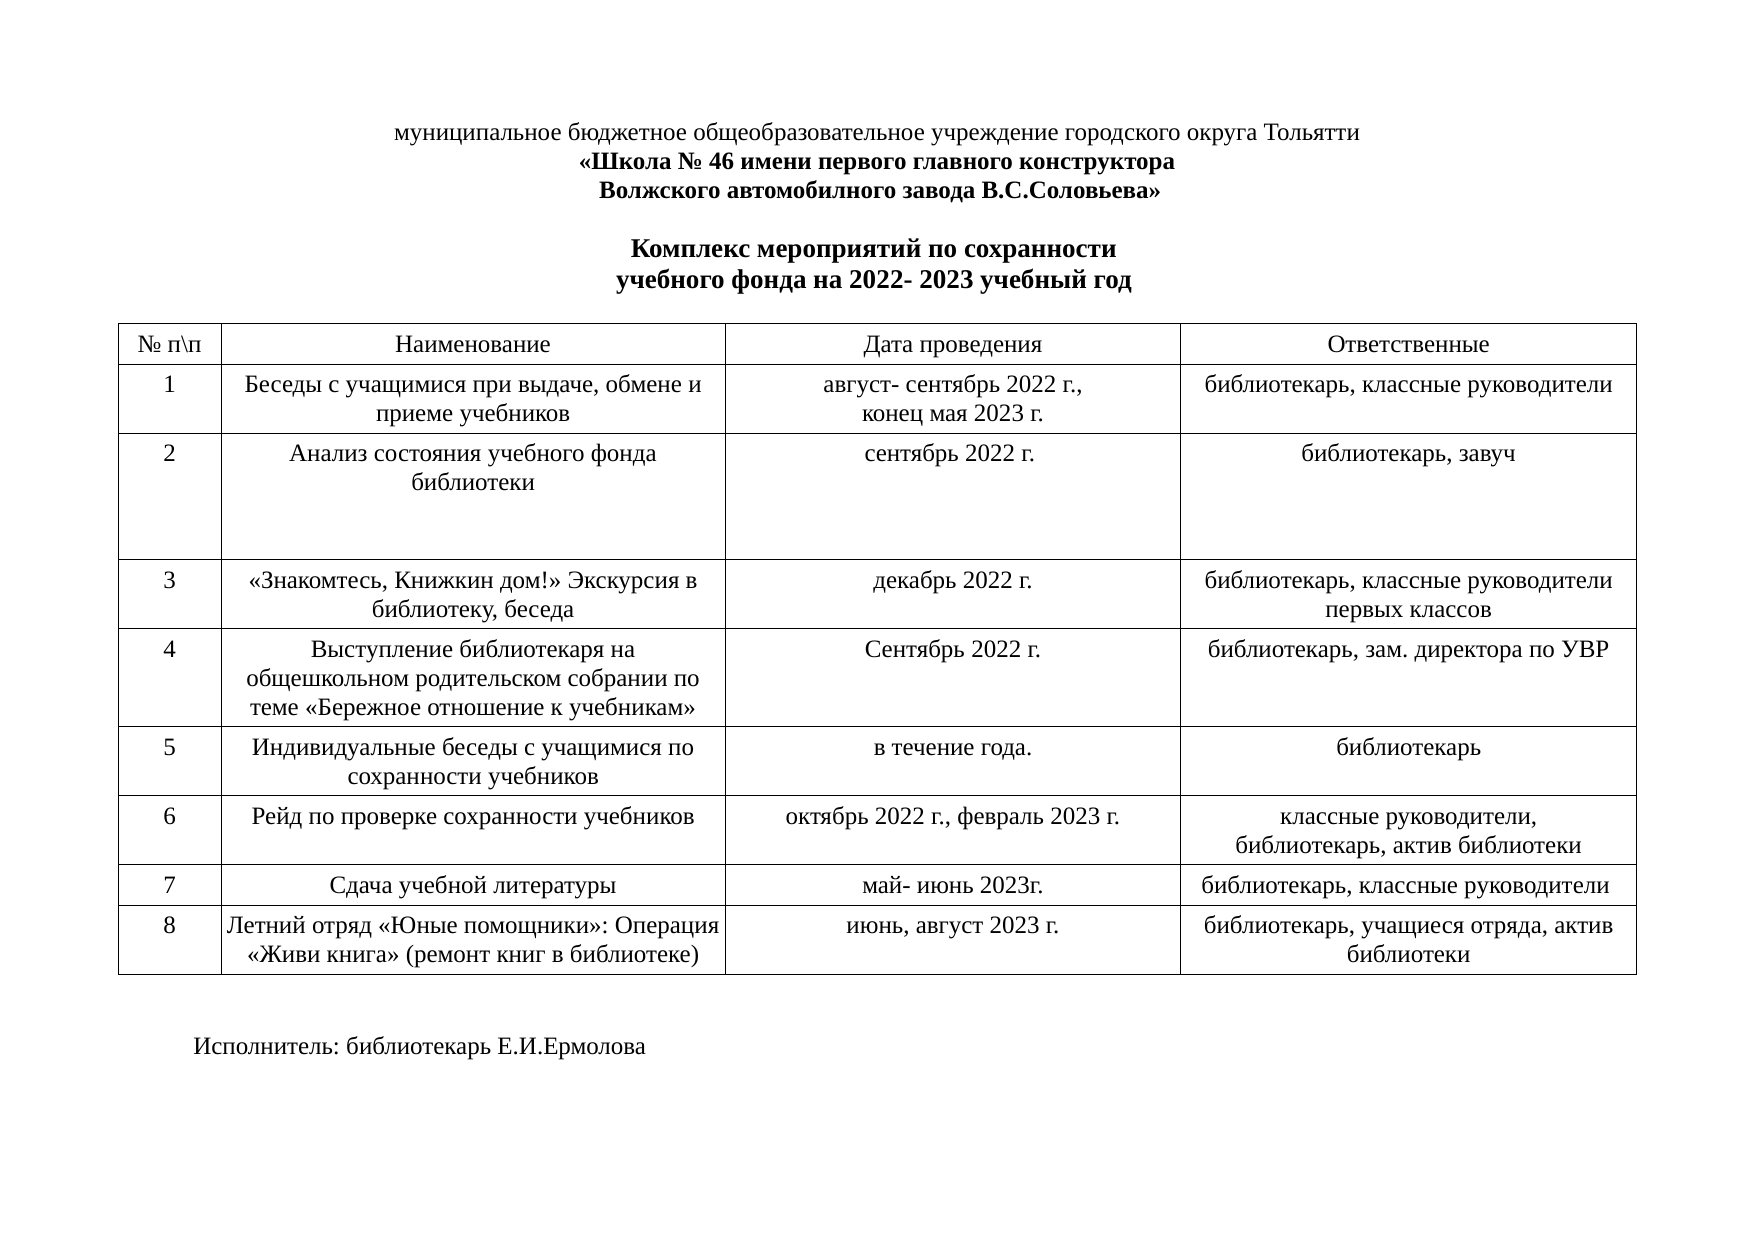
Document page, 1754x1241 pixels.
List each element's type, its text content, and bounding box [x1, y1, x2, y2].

table_cell библиотекарь, классные руководители первых классов [1181, 560, 1636, 628]
table_cell 3 [119, 560, 221, 628]
table_cell 5 [119, 727, 221, 795]
table_cell июнь, август 2023 г. [726, 906, 1180, 974]
table_cell библиотекарь, классные руководители [1181, 865, 1636, 904]
table_cell классные руководители, библиотекарь, актив библиотеки [1181, 796, 1636, 864]
table_cell Анализ состояния учебного фонда библиотеки [222, 434, 725, 559]
table_header Наименование [222, 324, 725, 364]
table_cell 2 [119, 434, 221, 559]
table_cell май- июнь 2023г. [726, 865, 1180, 904]
table_cell 1 [119, 365, 221, 433]
text муниципальное бюджетное общеобразовательное учреждение городского округа Тольятти [118, 117, 1636, 146]
table_cell 6 [119, 796, 221, 864]
table_header Ответственные [1181, 324, 1636, 364]
table_header № п\п [119, 324, 221, 364]
table_cell библиотекарь, зам. директора по УВР [1181, 629, 1636, 726]
table_cell декабрь 2022 г. [726, 560, 1180, 628]
text учебного фонда на 2022- 2023 учебный год [118, 263, 1636, 294]
table_cell Летний отряд «Юные помощники»: Операция «Живи книга» (ремонт книг в библиотеке) [222, 906, 725, 974]
table_cell библиотекарь, завуч [1181, 434, 1636, 559]
table_cell cентябрь 2022 г. [726, 434, 1180, 559]
table_cell Сдача учебной литературы [222, 865, 725, 904]
table_cell Сентябрь 2022 г. [726, 629, 1180, 726]
table_cell библиотекарь, классные руководители [1181, 365, 1636, 433]
table_cell библиотекарь, учащиеся отряда, актив библиотеки [1181, 906, 1636, 974]
table_cell 7 [119, 865, 221, 904]
table_cell октябрь 2022 г., февраль 2023 г. [726, 796, 1180, 864]
table_header Дата проведения [726, 324, 1180, 364]
table_cell «Знакомтесь, Книжкин дом!» Экскурсия в библиотеку, беседа [222, 560, 725, 628]
table_cell 8 [119, 906, 221, 974]
table_cell Беседы с учащимися при выдаче, обмене и приеме учебников [222, 365, 725, 433]
text «Школа № 46 имени первого главного конструктора [118, 146, 1636, 175]
text Исполнитель: библиотекарь Е.И.Ермолова [118, 1031, 1636, 1060]
table_cell библиотекарь [1181, 727, 1636, 795]
text Комплекс мероприятий по сохранности [118, 232, 1636, 263]
table_cell в течение года. [726, 727, 1180, 795]
table_cell август- сентябрь 2022 г., конец мая 2023 г. [726, 365, 1180, 433]
text Волжского автомобилного завода В.С.Соловьева» [118, 175, 1636, 203]
table_cell 4 [119, 629, 221, 726]
table_cell Индивидуальные беседы с учащимися по сохранности учебников [222, 727, 725, 795]
table_cell Рейд по проверке сохранности учебников [222, 796, 725, 864]
table_cell Выступление библиотекаря на общешкольном родительском собрании по теме «Бережное отношение к учебникам» [222, 629, 725, 726]
